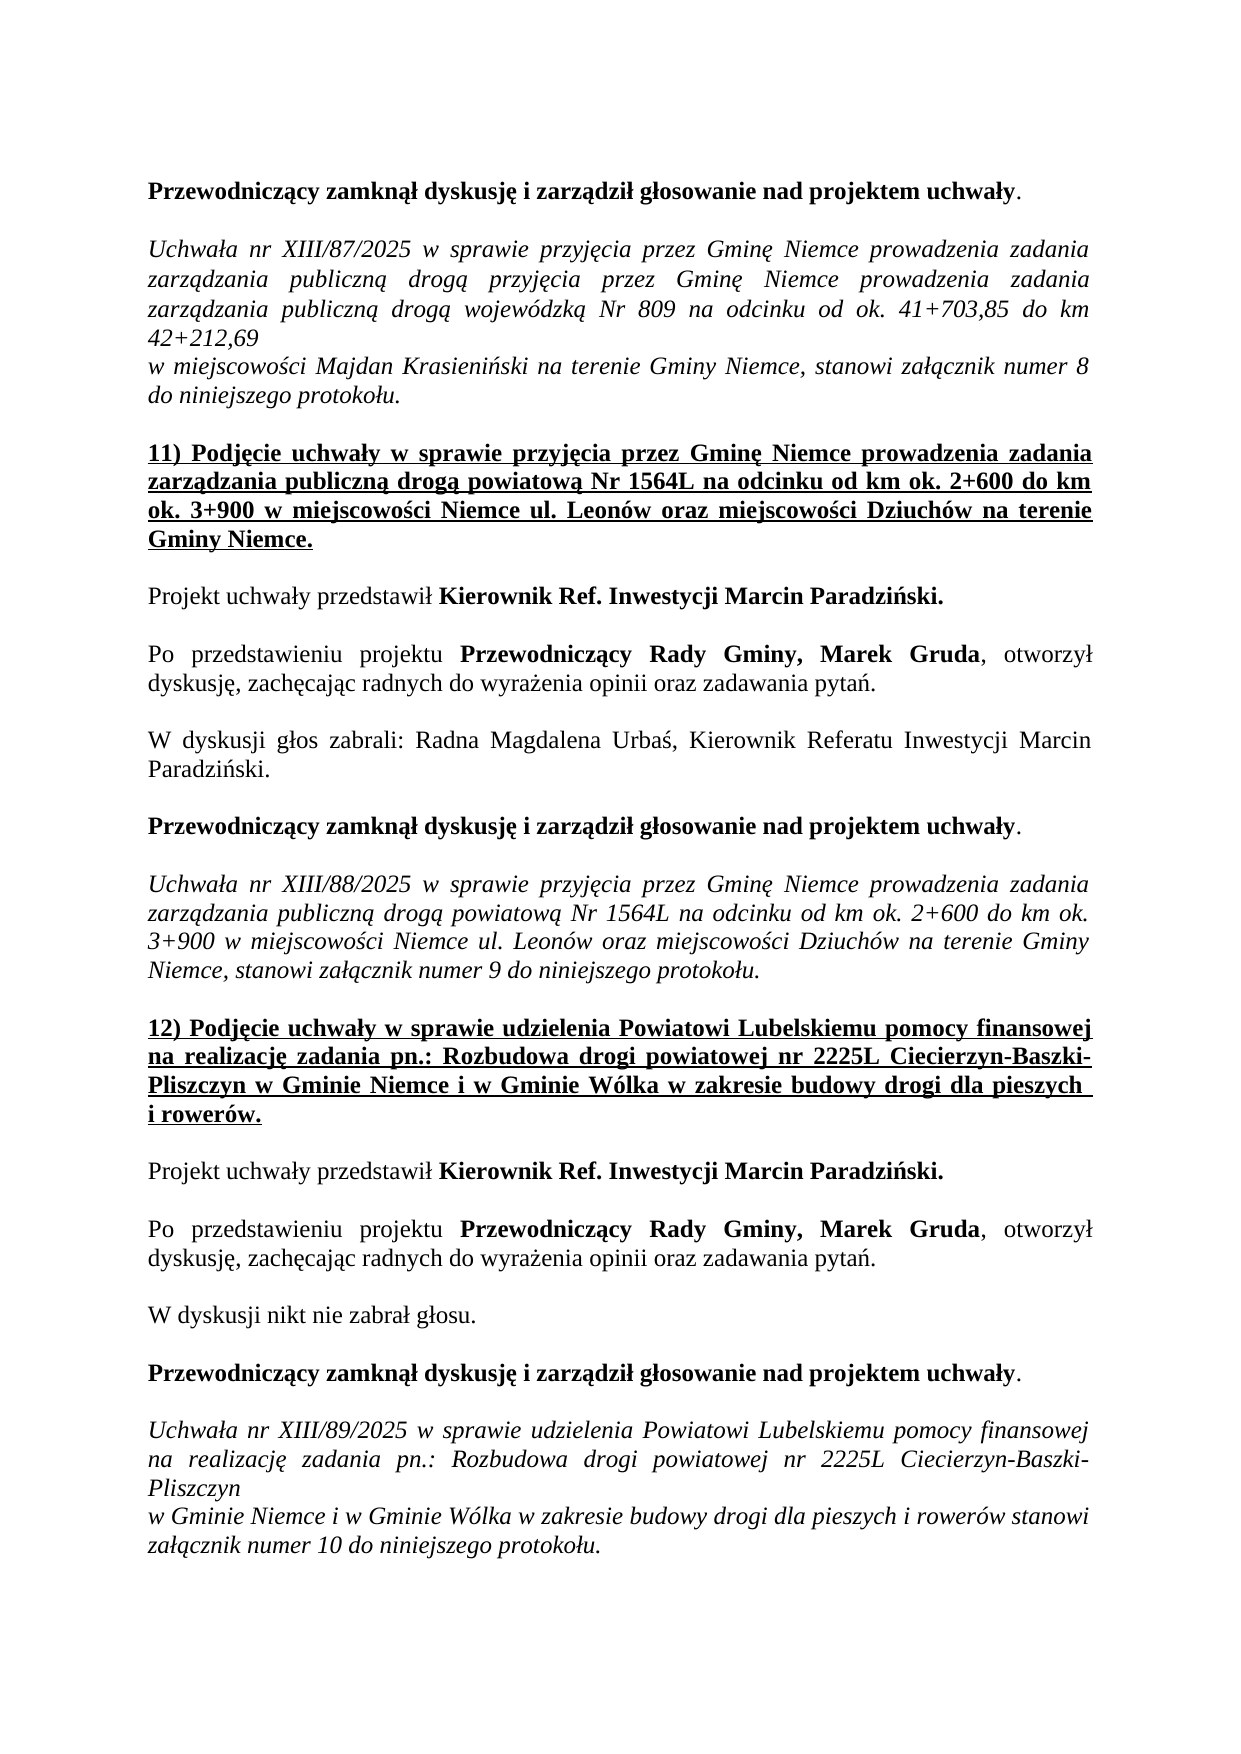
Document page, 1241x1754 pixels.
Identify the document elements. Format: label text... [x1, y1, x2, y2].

text na realizację zadania pn.: Rozbudowa drogi powiatowej nr 2225L Ciecierzyn-Baszki-Pliszczyn w Gminie Niemce i w Gminie Wólka w zakresie budowy drogi dla pieszych [148, 1039, 1093, 1095]
text Projekt uchwały przedstawił Kierownik Ref. Inwestycji Marcin Paradziński. [148, 581, 1093, 610]
text i rowerów. [148, 1097, 1093, 1128]
text zarządzania publiczną drogą powiatową Nr 1564L na odcinku od km ok. 2+600 do km ok. 3+900 w miejscowości Niemce ul. Leonów oraz miejscowości Dziuchów na terenie [148, 464, 1093, 520]
text Uchwała nr XIII/89/2025 w sprawie udzielenia Powiatowi Lubelskiemu pomocy finansowej na realizację zadania pn.: Rozbudowa drogi powiatowej nr 2225L Ciecierzyn-Baszki-Pliszczyn w Gminie Niemce i w Gminie Wólka w zakresie budowy drogi dla pieszych i rowerów stanowi załącznik numer 10 do niniejszego protokołu. [148, 1415, 1093, 1559]
text Przewodniczący zamknął dyskusję i zarządził głosowanie nad projektem uchwały. [148, 1358, 1093, 1386]
text Po przedstawieniu projektu Przewodniczący Rady Gminy, Marek Gruda, otworzył dyskusję, zachęcając radnych do wyrażenia opinii oraz zadawania pytań. [148, 1214, 1093, 1271]
text Przewodniczący zamknął dyskusję i zarządził głosowanie nad projektem uchwały. [148, 811, 1093, 840]
text Projekt uchwały przedstawił Kierownik Ref. Inwestycji Marcin Paradziński. [148, 1156, 1093, 1185]
text Gminy Niemce. [148, 522, 1093, 553]
text Po przedstawieniu projektu Przewodniczący Rady Gminy, Marek Gruda, otworzył dyskusję, zachęcając radnych do wyrażenia opinii oraz zadawania pytań. [148, 639, 1093, 696]
text Uchwała nr XIII/87/2025 w sprawie przyjęcia przez Gminę Niemce prowadzenia zadania zarządzania publiczną drogą przyjęcia przez Gminę Niemce prowadzenia zadania zarządzania publiczną drogą wojewódzką Nr 809 na odcinku od ok. 41+703,85 do km 42+212,69 w miejscowości Majdan Krasieniński na terenie Gminy Niemce, stanowi załącznik numer 8 do niniejszego protokołu. [148, 234, 1093, 409]
text Przewodniczący zamknął dyskusję i zarządził głosowanie nad projektem uchwały. [148, 176, 1093, 205]
text W dyskusji głos zabrali: Radna Magdalena Urbaś, Kierownik Referatu Inwestycji Marcin Paradziński. [148, 725, 1093, 783]
text Uchwała nr XIII/88/2025 w sprawie przyjęcia przez Gminę Niemce prowadzenia zadania zarządzania publiczną drogą powiatową Nr 1564L na odcinku od km ok. 2+600 do km ok. 3+900 w miejscowości Niemce ul. Leonów oraz miejscowości Dziuchów na terenie Gminy Niemce, stanowi załącznik numer 9 do niniejszego protokołu. [148, 869, 1093, 984]
text 11) Podjęcie uchwały w sprawie przyjęcia przez Gminę Niemce prowadzenia zadania [148, 438, 1093, 463]
text W dyskusji nikt nie zabrał głosu. [148, 1300, 1093, 1329]
text 12) Podjęcie uchwały w sprawie udzielenia Powiatowi Lubelskiemu pomocy finansowej [148, 1013, 1093, 1038]
